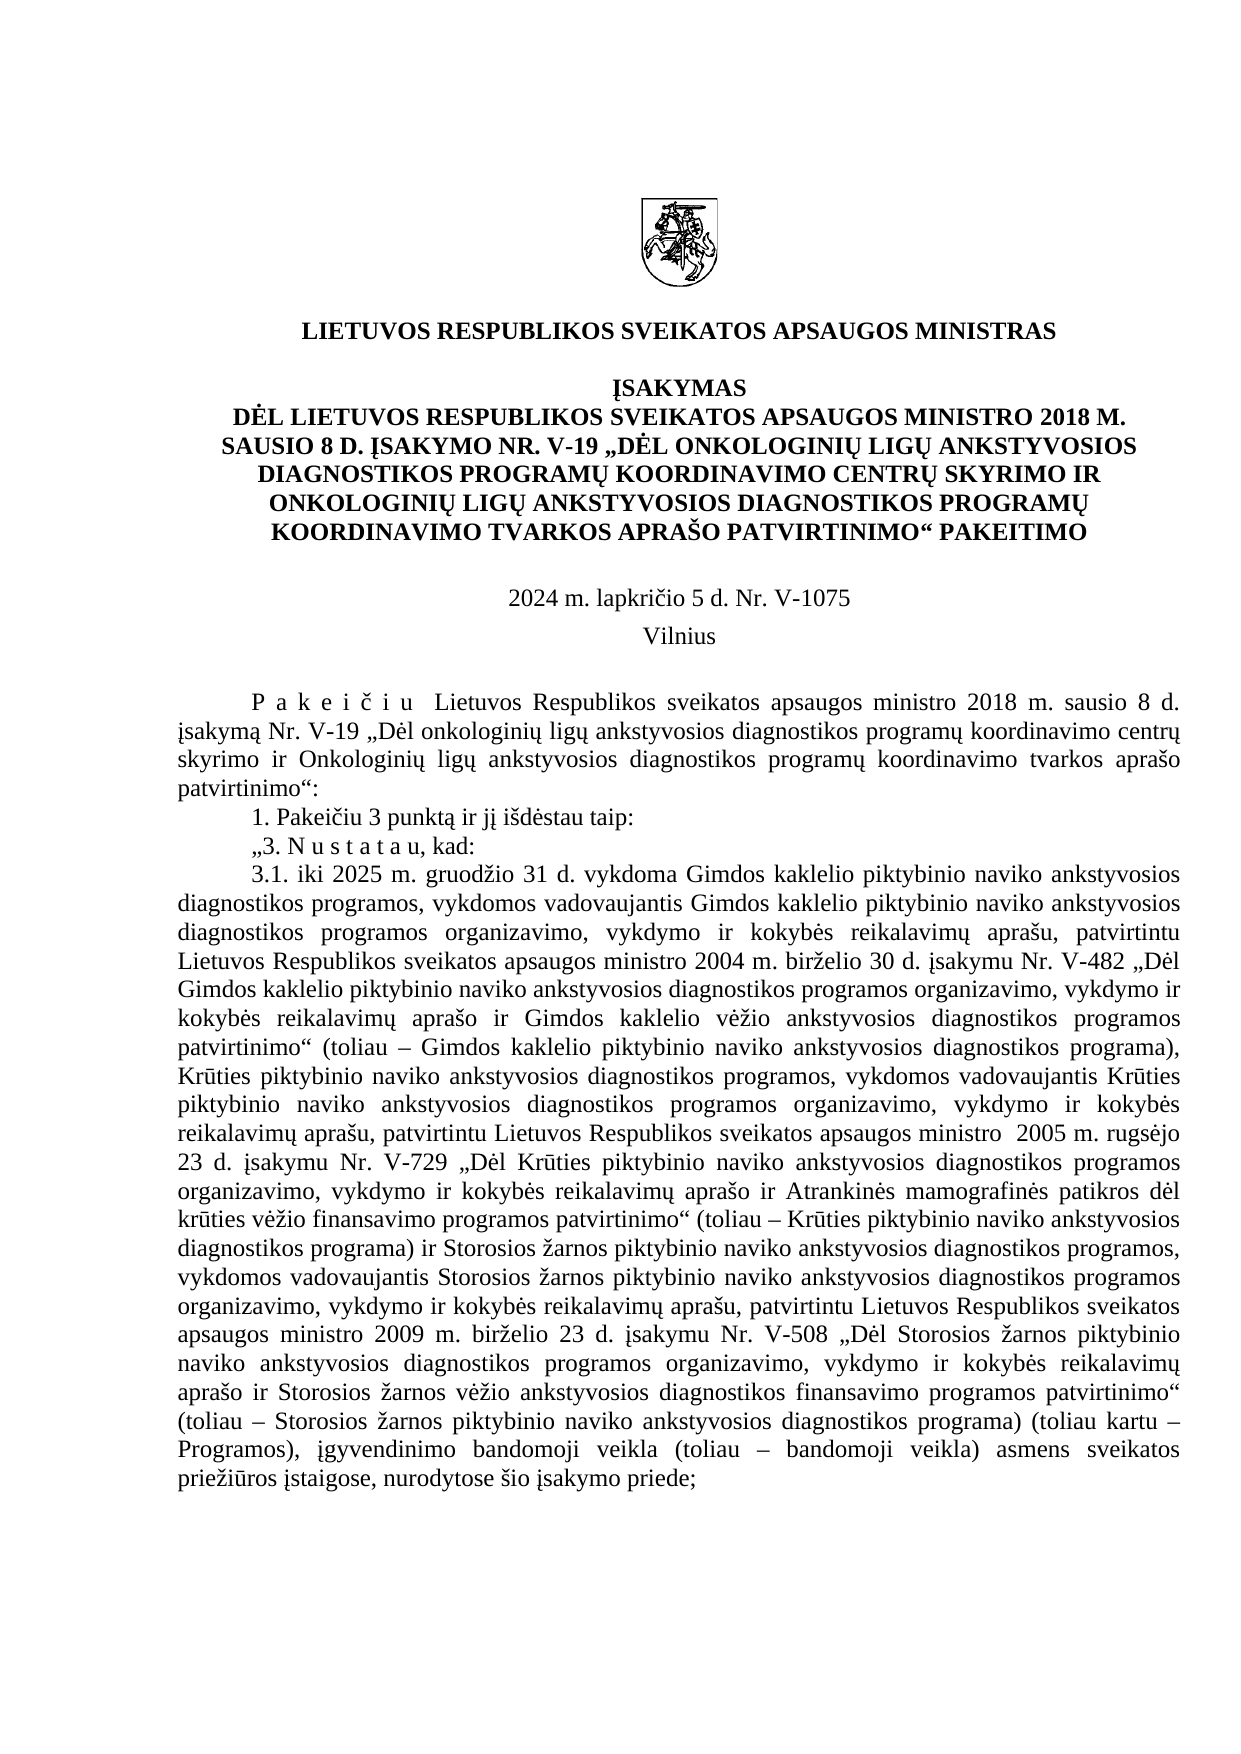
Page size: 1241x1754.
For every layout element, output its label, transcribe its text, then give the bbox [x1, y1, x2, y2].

text Vilnius [177, 612, 1181, 649]
text DĖL LIETUVOS RESPUBLIKOS SVEIKATOS APSAUGOS MINISTRO 2018 M. SAUSIO 8 D. ĮSAKYMO NR. V-19 „DĖL ONKOLOGINIŲ LIGŲ ANKSTYVOSIOS DIAGNOSTIKOS PROGRAMŲ KOORDINAVIMO CENTRŲ SKYRIMO IR ONKOLOGINIŲ LIGŲ ANKSTYVOSIOS DIAGNOSTIKOS PROGRAMŲ KOORDINAVIMO TVARKOS APRAŠO PATVIRTINIMO“ PAKEITIMO [177, 402, 1181, 546]
text 3.1. iki 2025 m. gruodžio 31 d. vykdoma Gimdos kaklelio piktybinio naviko ankstyvosios diagnostikos programos, vykdomos vadovaujantis Gimdos kaklelio piktybinio naviko ankstyvosios diagnostikos programos organizavimo, vykdymo ir kokybės reikalavimų aprašu, patvirtintu Lietuvos Respublikos sveikatos apsaugos ministro 2004 m. birželio 30 d. įsakymu Nr. V-482 „Dėl Gimdos kaklelio piktybinio naviko ankstyvosios diagnostikos programos organizavimo, vykdymo ir kokybės reikalavimų aprašo ir Gimdos kaklelio vėžio ankstyvosios diagnostikos programos patvirtinimo“ (toliau – Gimdos kaklelio piktybinio naviko ankstyvosios diagnostikos programa), Krūties piktybinio naviko ankstyvosios diagnostikos programos, vykdomos vadovaujantis Krūties piktybinio naviko ankstyvosios diagnostikos programos organizavimo, vykdymo ir kokybės reikalavimų aprašu, patvirtintu Lietuvos Respublikos sveikatos apsaugos ministro 2005 m. rugsėjo 23 d. įsakymu Nr. V-729 „Dėl Krūties piktybinio naviko ankstyvosios diagnostikos programos organizavimo, vykdymo ir kokybės reikalavimų aprašo ir Atrankinės mamografinės patikros dėl krūties vėžio finansavimo programos patvirtinimo“ (toliau – Krūties piktybinio naviko ankstyvosios diagnostikos programa) ir Storosios žarnos piktybinio naviko ankstyvosios diagnostikos programos, vykdomos vadovaujantis Storosios žarnos piktybinio naviko ankstyvosios diagnostikos programos organizavimo, vykdymo ir kokybės reikalavimų aprašu, patvirtintu Lietuvos Respublikos sveikatos apsaugos ministro 2009 m. birželio 23 d. įsakymu Nr. V-508 „Dėl Storosios žarnos piktybinio naviko ankstyvosios diagnostikos programos organizavimo, vykdymo ir kokybės reikalavimų aprašo ir Storosios žarnos vėžio ankstyvosios diagnostikos finansavimo programos patvirtinimo“ (toliau – Storosios žarnos piktybinio naviko ankstyvosios diagnostikos programa) (toliau kartu – Programos), įgyvendinimo bandomoji veikla (toliau – bandomoji veikla) asmens sveikatos priežiūros įstaigose, nurodytose šio įsakymo priede; [177, 859, 1181, 1492]
text 2024 m. lapkričio 5 d. Nr. V-1075 [177, 574, 1181, 612]
text „3. N u s t a t a u, kad: [177, 831, 1181, 859]
text LIETUVOS RESPUBLIKOS SVEIKATOS APSAUGOS MINISTRAS [177, 316, 1181, 344]
text ĮSAKYMAS [177, 373, 1181, 402]
text P a k e i č i u Lietuvos Respublikos sveikatos apsaugos ministro 2018 m. sausio 8 d. įsakymą Nr. V-19 „Dėl onkologinių ligų ankstyvosios diagnostikos programų koordinavimo centrų skyrimo ir Onkologinių ligų ankstyvosios diagnostikos programų koordinavimo tvarkos aprašo patvirtinimo“: [177, 687, 1181, 802]
text 1. Pakeičiu 3 punktą ir jį išdėstau taip: [177, 802, 1181, 831]
